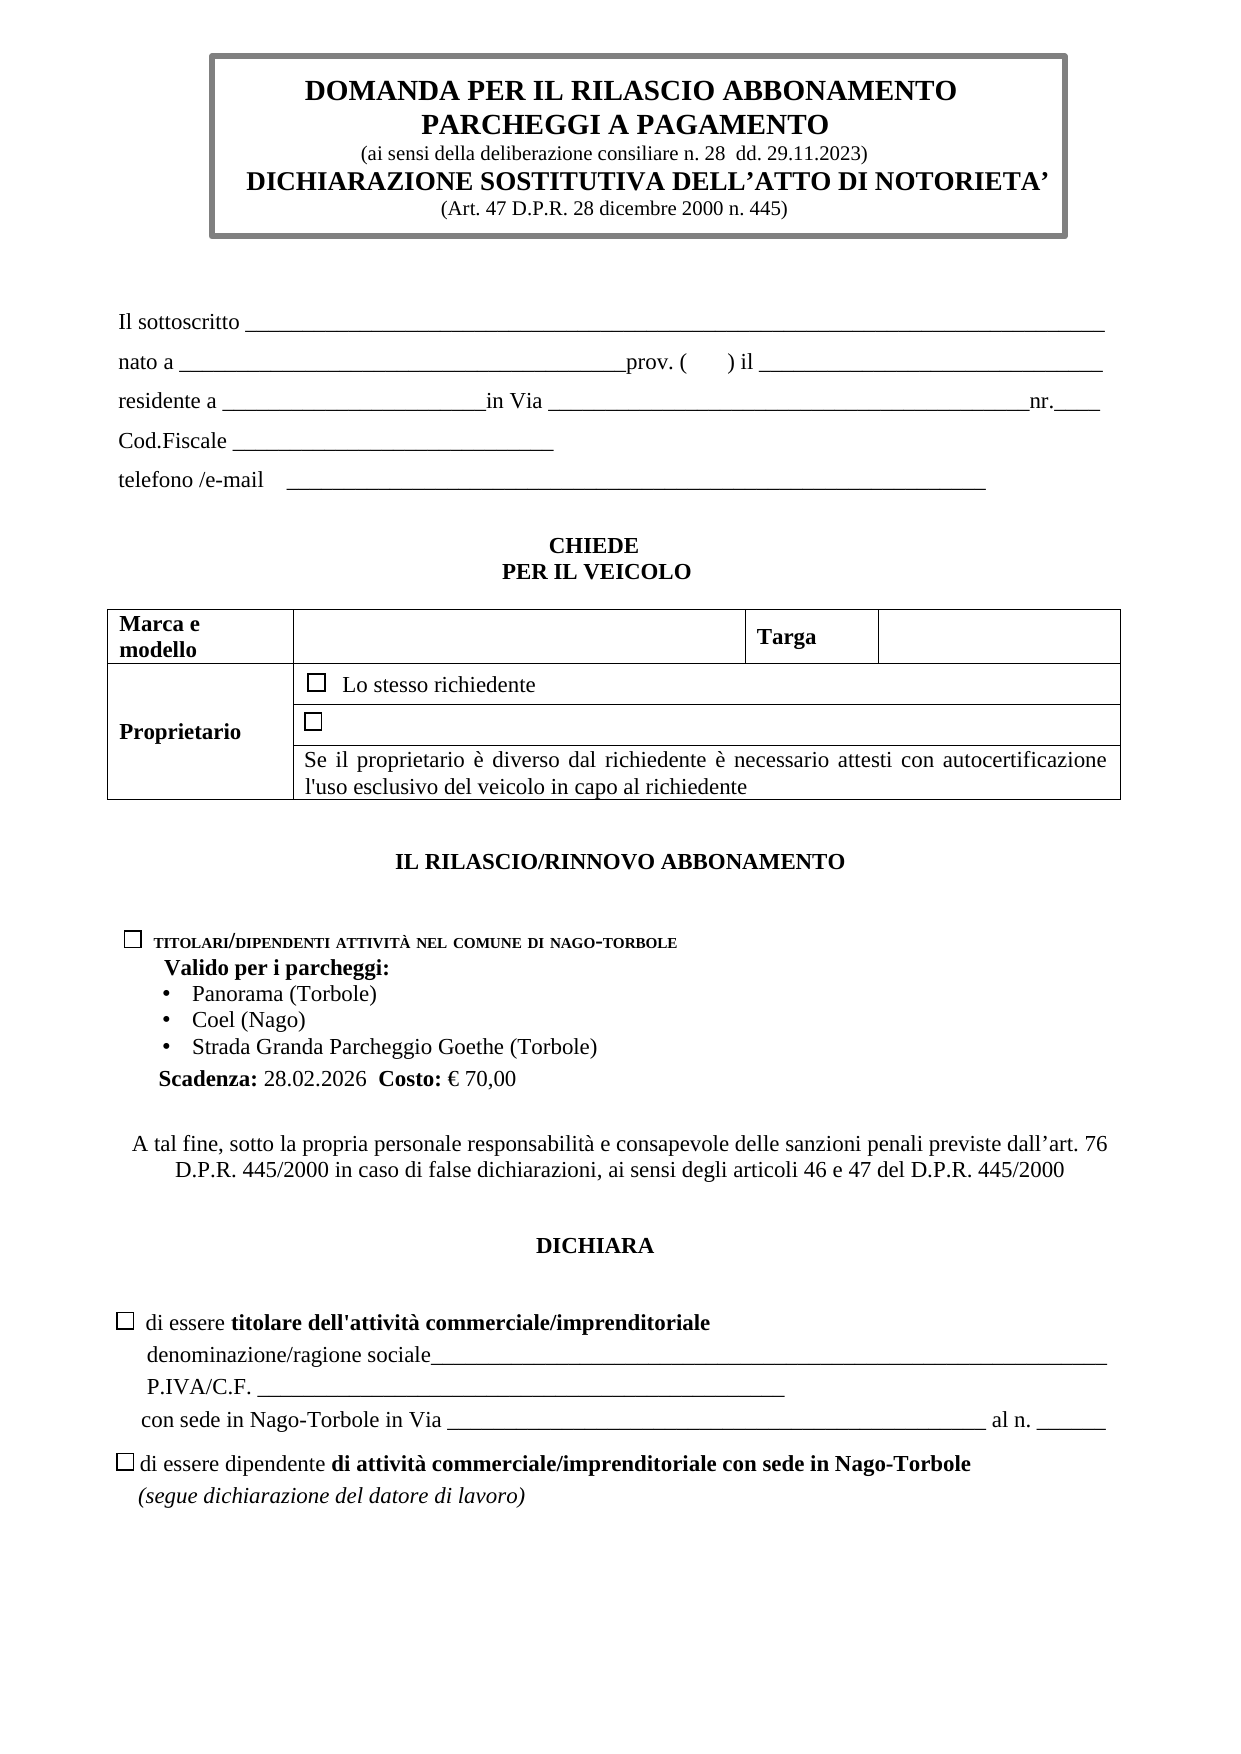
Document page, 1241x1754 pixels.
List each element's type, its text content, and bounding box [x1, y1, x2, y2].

text per il veicolo [118, 558, 1075, 585]
text P.IVA/C.F. ______________________________________________ [68, 1373, 1122, 1400]
text residente a _______________________in Via __________________________________________nr.____ [118, 387, 1122, 414]
text chiede [118, 532, 1075, 558]
text Cod.Fiscale ____________________________ [118, 427, 1122, 453]
table_header Targa [746, 610, 878, 663]
subtitle A tal fine, sotto la propria personale responsabilità e consapevole delle sanzioni penali previste dall’art. 76 D.P.R. 445/2000 in caso di false dichiarazioni, ai sensi degli articoli 46 e 47 del D.P.R. 445/2000 [118, 1129, 1122, 1182]
text con sede in Nago-Torbole in Via _______________________________________________ al n. ______ [68, 1406, 1122, 1432]
table_cell Proprietario [108, 664, 293, 799]
text telefono /e-mail _____________________________________________________________ [118, 466, 1122, 493]
table_header [294, 610, 745, 663]
list Coel (Nago) [162, 1006, 1122, 1033]
table_cell Se il proprietario è diverso dal richiedente è necessario attesti con autocertificazione l'uso esclusivo del veicolo in capo al richiedente [294, 746, 1120, 799]
text di essere titolare dell'attività commerciale/imprenditoriale [115, 1309, 1122, 1335]
subtitle IL RILASCIO/RINNOVO ABBONAMENTO [118, 848, 1122, 874]
list Panorama (Torbole) [162, 980, 1122, 1006]
table_header Marca e modello [108, 610, 293, 663]
text DICHIARA [68, 1232, 1122, 1259]
text nato a _______________________________________prov. ( ) il ______________________________ [118, 348, 1108, 374]
list Strada Granda Parcheggio Goethe (Torbole) [162, 1033, 1122, 1059]
text Il sottoscritto ___________________________________________________________________________ [118, 308, 1122, 335]
text (segue dichiarazione del datore di lavoro) [115, 1482, 1122, 1508]
table_header [1121, 609, 1182, 663]
table_cell [1121, 663, 1182, 704]
text denominazione/ragione sociale___________________________________________________________ [68, 1341, 1122, 1367]
text titolari/dipendenti attività nel comune di nago-torbole [117, 927, 1122, 954]
table_cell Lo stesso richiedente [294, 664, 1120, 704]
table_header [879, 610, 1120, 663]
text Valido per i parcheggi: [118, 954, 1122, 980]
list Scadenza: 28.02.2026 Costo: € 70,00 [112, 1065, 1122, 1091]
table_cell [1121, 745, 1182, 799]
table_cell [1121, 704, 1182, 745]
table_cell [294, 705, 1120, 745]
text di essere dipendente di attività commerciale/imprenditoriale con sede in Nago-Torbole [115, 1450, 1122, 1476]
